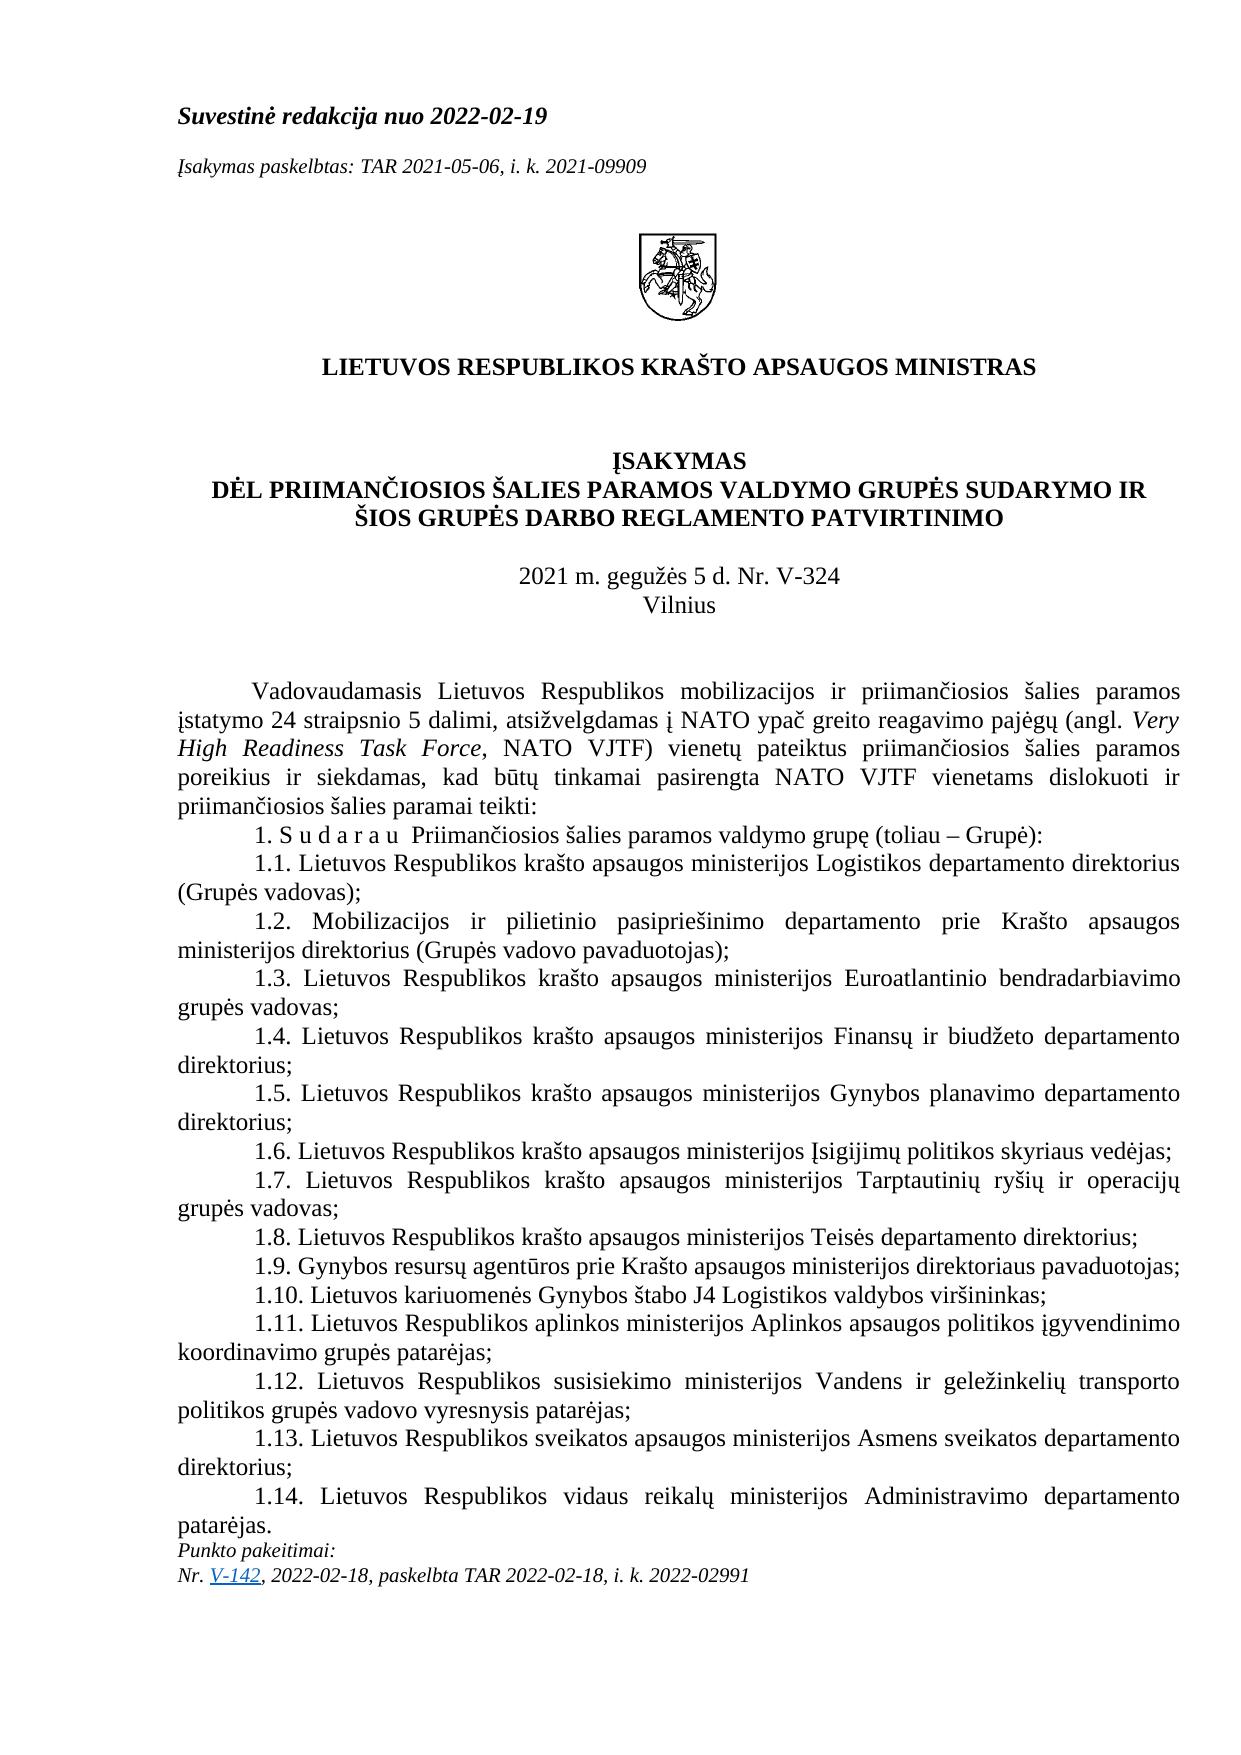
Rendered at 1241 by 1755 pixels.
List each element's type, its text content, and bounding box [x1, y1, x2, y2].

text 1.14. Lietuvos Respublikos vidaus reikalų ministerijos Administravimo departamento patarėjas. [177, 1481, 1181, 1538]
text Įsakymas paskelbtas: TAR 2021-05-06, i. k. 2021-09909 [177, 154, 1181, 178]
text 1.8. Lietuvos Respublikos krašto apsaugos ministerijos Teisės departamento direktorius; [177, 1222, 1181, 1251]
text 1.13. Lietuvos Respublikos sveikatos apsaugos ministerijos Asmens sveikatos departamento direktorius; [177, 1423, 1181, 1481]
text 1. S u d a r a u Priimančiosios šalies paramos valdymo grupę (toliau – Grupė): [177, 820, 1181, 848]
text 1.4. Lietuvos Respublikos krašto apsaugos ministerijos Finansų ir biudžeto departamento direktorius; [177, 1021, 1181, 1078]
text DĖL PRIIMANČIOSIOS ŠALIES PARAMOS VALDYMO GRUPĖS SUDARYMO IR ŠIOS GRUPĖS DARBO REGLAMENTO PATVIRTINIMO [177, 475, 1181, 532]
text Punkto pakeitimai: [177, 1538, 1181, 1562]
text 1.1. Lietuvos Respublikos krašto apsaugos ministerijos Logistikos departamento direktorius (Grupės vadovas); [177, 848, 1181, 906]
text Vilnius [177, 590, 1181, 618]
text Suvestinė redakcija nuo 2022-02-19 [177, 101, 1181, 130]
text 1.3. Lietuvos Respublikos krašto apsaugos ministerijos Euroatlantinio bendradarbiavimo grupės vadovas; [177, 963, 1181, 1021]
text 1.5. Lietuvos Respublikos krašto apsaugos ministerijos Gynybos planavimo departamento direktorius; [177, 1078, 1181, 1136]
text 1.10. Lietuvos kariuomenės Gynybos štabo J4 Logistikos valdybos viršininkas; [177, 1280, 1181, 1308]
text 1.6. Lietuvos Respublikos krašto apsaugos ministerijos Įsigijimų politikos skyriaus vedėjas; [177, 1136, 1181, 1165]
text 1.12. Lietuvos Respublikos susisiekimo ministerijos Vandens ir geležinkelių transporto politikos grupės vadovo vyresnysis patarėjas; [177, 1366, 1181, 1423]
text 1.2. Mobilizacijos ir pilietinio pasipriešinimo departamento prie Krašto apsaugos ministerijos direktorius (Grupės vadovo pavaduotojas); [177, 906, 1181, 963]
text 1.7. Lietuvos Respublikos krašto apsaugos ministerijos Tarptautinių ryšių ir operacijų grupės vadovas; [177, 1165, 1181, 1222]
text 1.9. Gynybos resursų agentūros prie Krašto apsaugos ministerijos direktoriaus pavaduotojas; [177, 1251, 1181, 1280]
text 2021 m. gegužės 5 d. Nr. V-324 [177, 561, 1181, 590]
text ĮSAKYMAS [177, 446, 1181, 475]
text Nr. V-142, 2022-02-18, paskelbta TAR 2022-02-18, i. k. 2022-02991 [177, 1562, 1181, 1587]
text LIETUVOS RESPUBLIKOS KRAŠTO APSAUGOS MINISTRAS [177, 352, 1181, 381]
text 1.11. Lietuvos Respublikos aplinkos ministerijos Aplinkos apsaugos politikos įgyvendinimo koordinavimo grupės patarėjas; [177, 1308, 1181, 1366]
text Vadovaudamasis Lietuvos Respublikos mobilizacijos ir priimančiosios šalies paramos įstatymo 24 straipsnio 5 dalimi, atsižvelgdamas į NATO ypač greito reagavimo pajėgų (angl. Very High Readiness Task Force, NATO VJTF) vienetų pateiktus priimančiosios šalies paramos poreikius ir siekdamas, kad būtų tinkamai pasirengta NATO VJTF vienetams dislokuoti ir priimančiosios šalies paramai teikti: [177, 676, 1181, 820]
